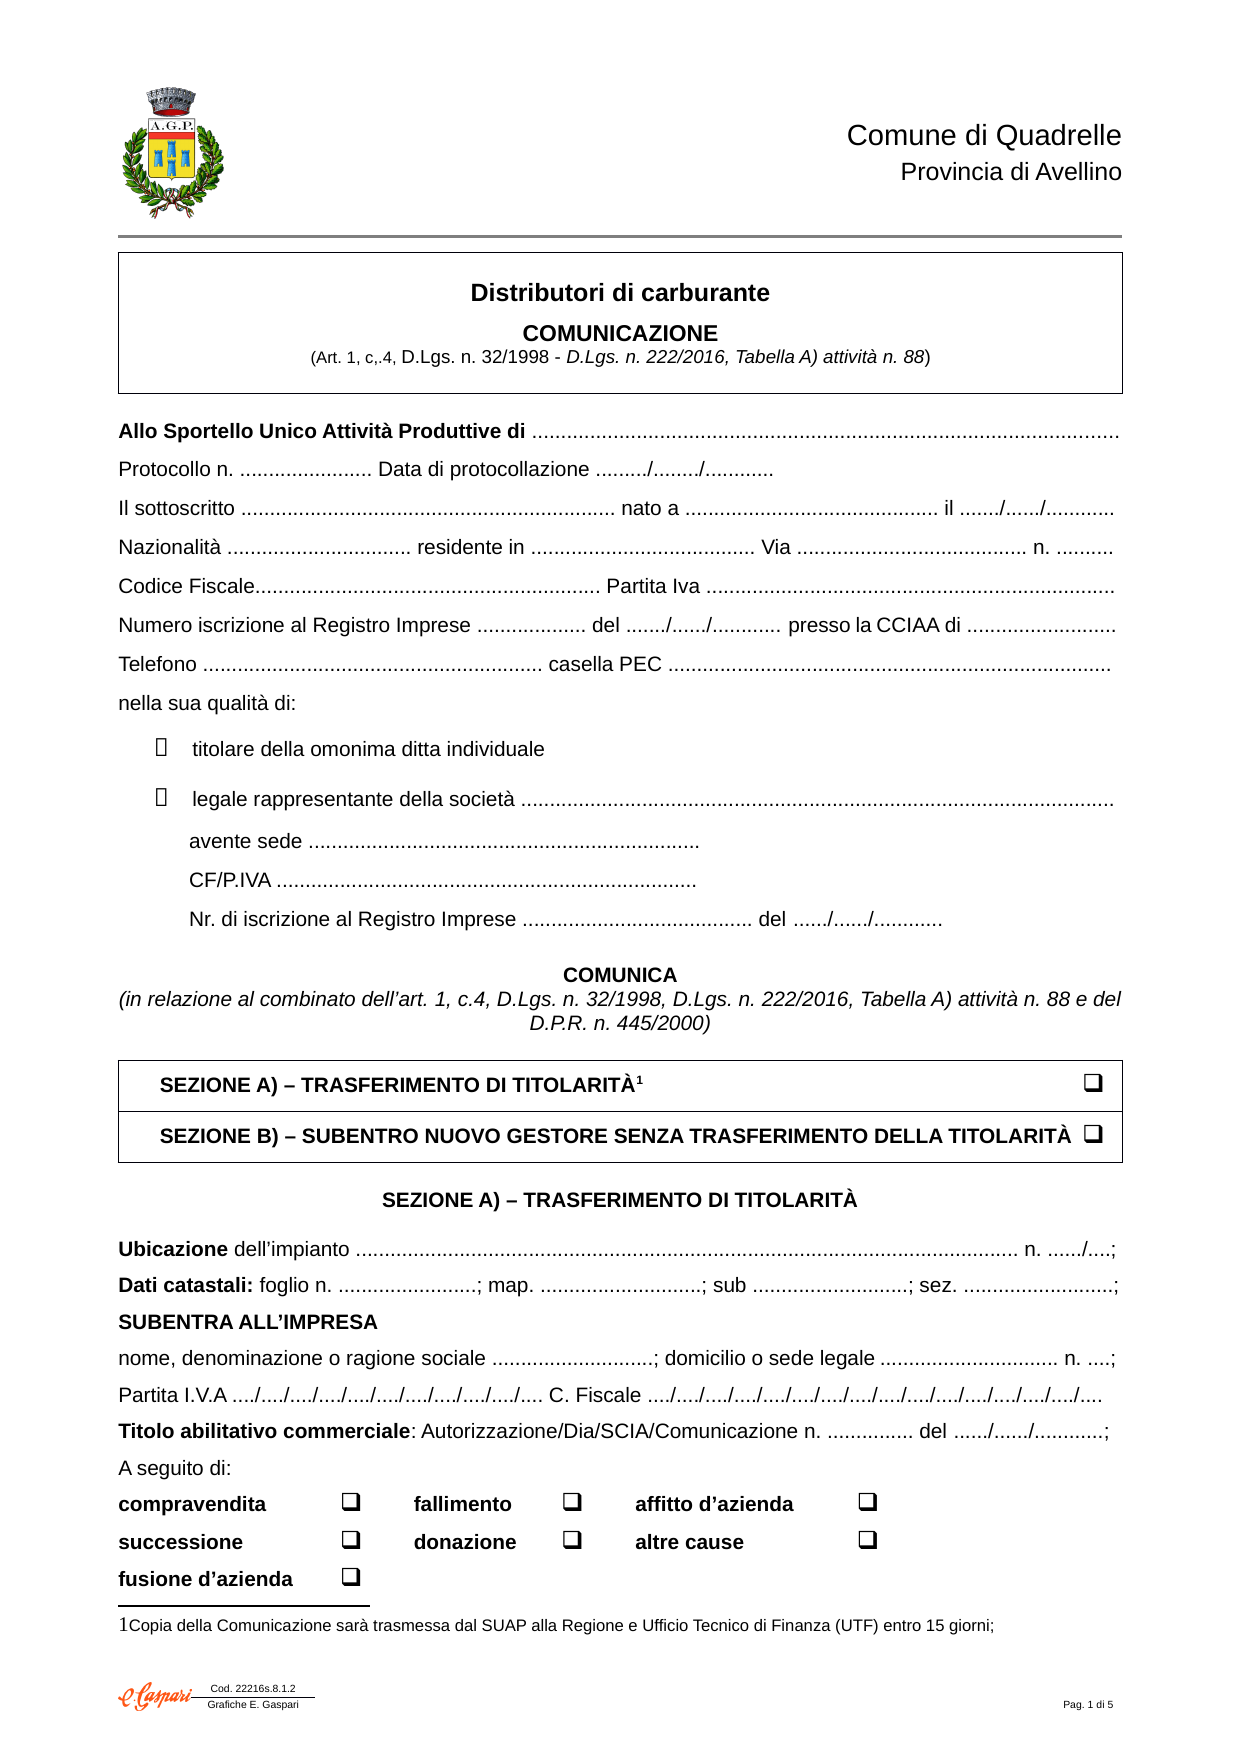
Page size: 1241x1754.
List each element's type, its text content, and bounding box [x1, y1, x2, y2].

text (in relazione al combinato dell’art. 1, c.4, D.Lgs. n. 32/1998, D.Lgs. n. 222/2016, Tabella A) attività n. 88 e del D.P.R. n. 445/2000) [118, 987, 1122, 1035]
text nella sua qualità di: [118, 690, 1122, 714]
text fusione d’azienda  [118, 1567, 1122, 1592]
text Dati catastali: foglio n. ........................; map. ............................; sub ...........................; sez. ..........................; [118, 1273, 1122, 1297]
text Ubicazione dell’impianto ................................................................................................................... n. ....../....; [118, 1237, 1122, 1261]
text  legale rappresentante della società ....................................................................................................... [153, 779, 1122, 813]
text Codice Fiscale............................................................ Partita Iva ....................................................................... [118, 574, 1122, 598]
text avente sede .................................................................... [189, 829, 1122, 853]
picture [118, 1682, 192, 1711]
table_header SEZIONE A) – TRASFERIMENTO DI TITOLARITÀ  [119, 1061, 1122, 1111]
text Il sottoscritto ................................................................. nato a ............................................ il ......./....../............ [118, 496, 1122, 520]
text A seguito di: [118, 1456, 1122, 1479]
picture [122, 185, 224, 219]
table_header Distributori di carburante COMUNICAZIONE (Art. 1, c,.4, D.Lgs. n. 32/1998 - D.Lgs. n. 222/2016, Tabella A) attività n. 88) [119, 253, 1122, 392]
text SEZIONE A) – TRASFERIMENTO DI TITOLARITÀ [118, 1188, 1122, 1212]
text Comune di Quadrelle [118, 118, 1122, 152]
text Partita I.V.A ..../..../..../..../..../..../..../..../..../..../.... C. Fiscale ..../..../..../..../..../..../..../..../..../..../..../..../..../..../..../.... [118, 1383, 1122, 1407]
text  titolare della omonima ditta individuale [153, 729, 1122, 763]
text SUBENTRA ALL’IMPRESA [118, 1310, 1122, 1334]
text CF/P.IVA ......................................................................... [189, 868, 1122, 892]
text nome, denominazione o ragione sociale ............................; domicilio o sede legale ............................... n. ....; [118, 1346, 1122, 1370]
picture [122, 152, 224, 157]
table_cell SEZIONE B) – SUBENTRO NUOVO GESTORE SENZA TRASFERIMENTO DELLA TITOLARITÀ  [119, 1112, 1122, 1162]
text successione  donazione  altre cause  [118, 1529, 1122, 1554]
text Protocollo n. ....................... Data di protocollazione ........./......../............ [118, 457, 1122, 481]
text Titolo abilitativo commerciale: Autorizzazione/Dia/SCIA/Comunicazione n. ............... del ....../....../............; [118, 1419, 1122, 1443]
text compravendita  fallimento  affitto d’azienda  [118, 1492, 1122, 1517]
text COMUNICA [118, 963, 1122, 987]
picture [122, 87, 224, 118]
text Telefono ........................................................... casella PEC ............................................................................. [118, 652, 1122, 676]
text Provincia di Avellino [118, 157, 1122, 185]
text Numero iscrizione al Registro Imprese ................... del ......./....../............ presso la CCIAA di .......................... [118, 613, 1122, 637]
text Allo Sportello Unico Attività Produttive di [118, 418, 1122, 442]
text Nazionalità ................................ residente in ....................................... Via ........................................ n. .......... [118, 535, 1122, 559]
text Nr. di iscrizione al Registro Imprese ........................................ del ....../....../............ [189, 907, 1122, 931]
